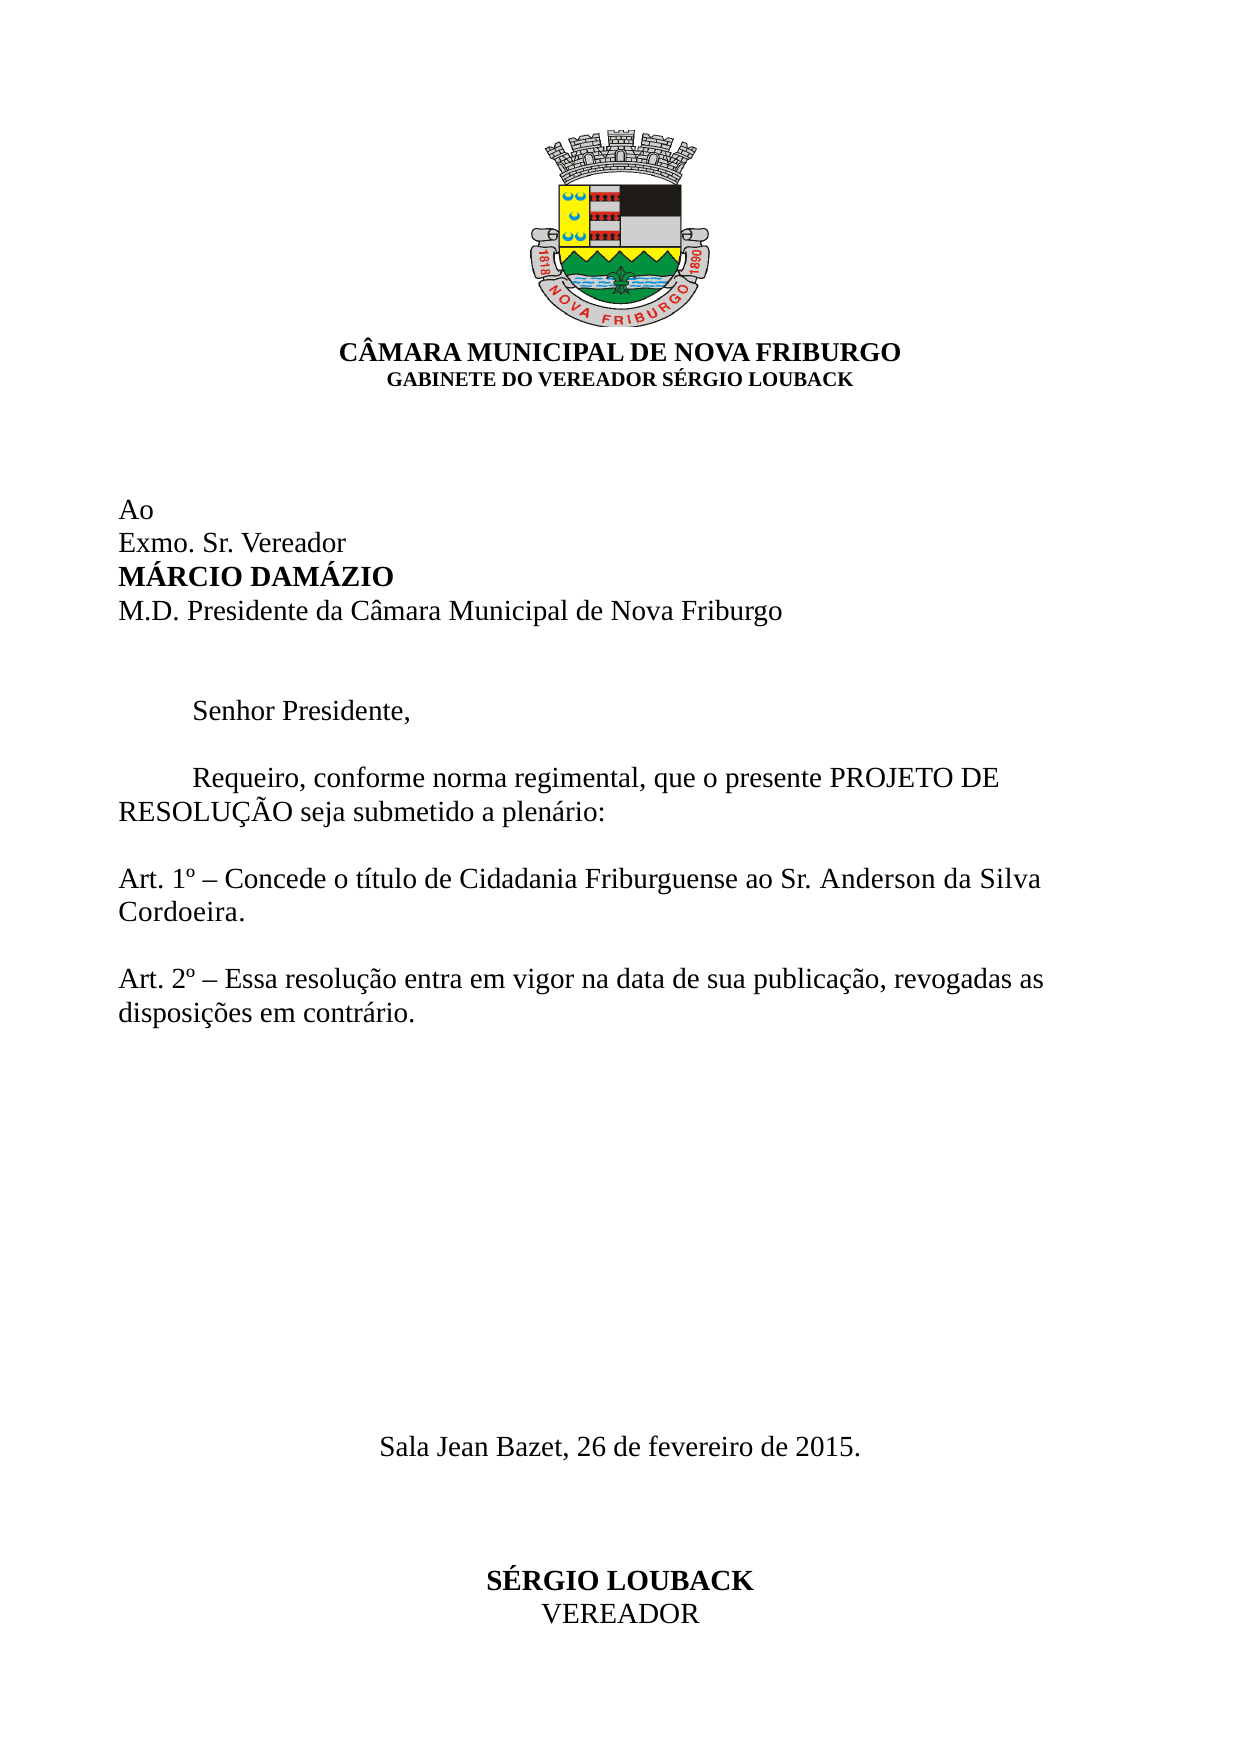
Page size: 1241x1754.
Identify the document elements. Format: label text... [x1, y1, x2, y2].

text CÂMARA MUNICIPAL DE NOVA FRIBURGO [118, 336, 1122, 367]
text Requeiro, conforme norma regimental, que o presente PROJETO DE RESOLUÇÃO seja submetido a plenário: [118, 760, 1122, 861]
text MÁRCIO DAMÁZIO [118, 559, 1122, 593]
text GABINETE DO VEREADOR SÉRGIO LOUBACK [118, 367, 1122, 391]
text Art. 1º – Concede o título de Cidadania Friburguense ao Sr. Anderson da Silva Cordoeira. [118, 861, 1122, 928]
text Senhor Presidente, [118, 693, 1122, 727]
text M.D. Presidente da Câmara Municipal de Nova Friburgo [118, 593, 1122, 626]
text VEREADOR [118, 1596, 1122, 1630]
text SÉRGIO LOUBACK [118, 1563, 1122, 1596]
text Sala Jean Bazet, 26 de fevereiro de 2015. [118, 1429, 1122, 1462]
text Exmo. Sr. Vereador [118, 526, 1122, 559]
text Art. 2º – Essa resolução entra em vigor na data de sua publicação, revogadas as disposições em contrário. [118, 962, 1122, 1029]
text Ao [118, 492, 1122, 526]
